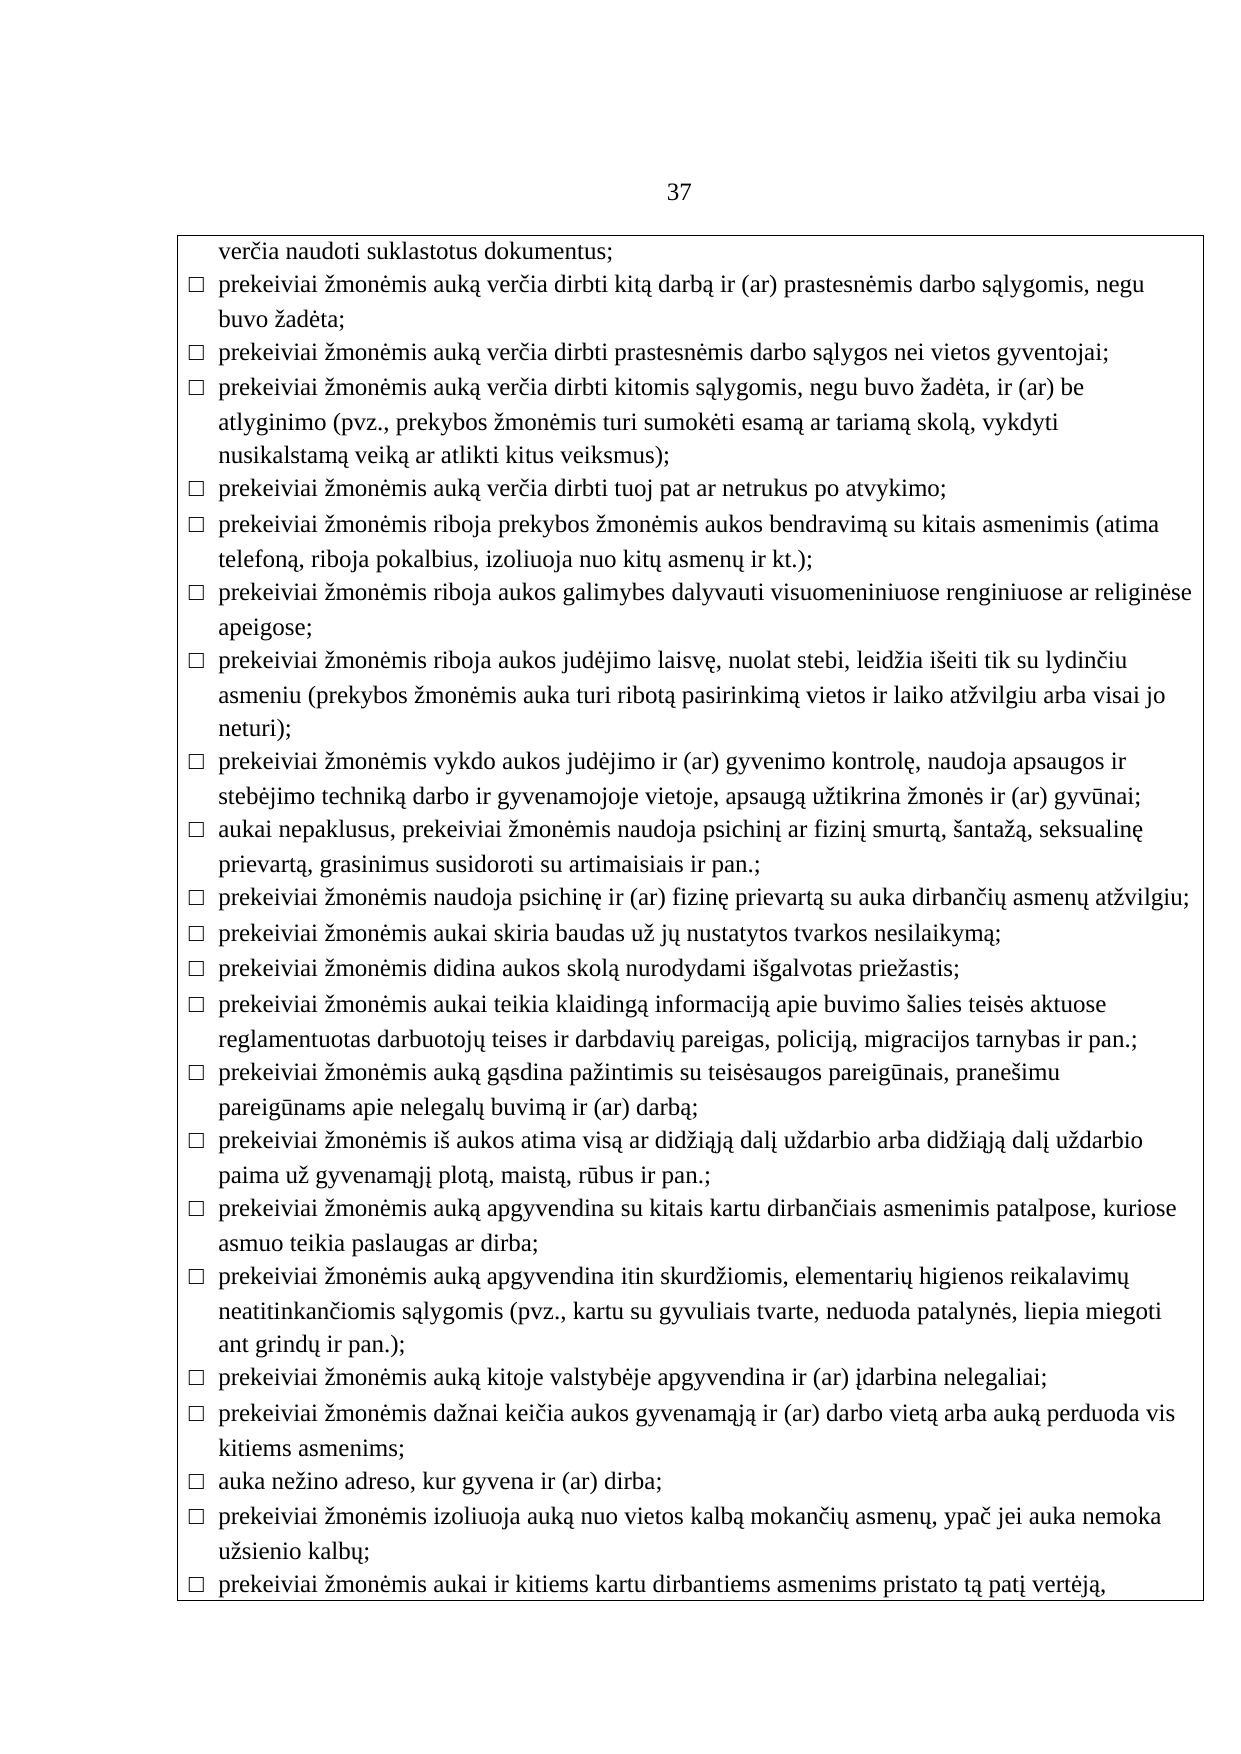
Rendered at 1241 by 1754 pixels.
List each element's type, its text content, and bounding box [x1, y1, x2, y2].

table_cell verčia naudoti suklastotus dokumentus; □ prekeiviai žmonėmis auką verčia dirbti kitą darbą ir (ar) prastesnėmis darbo sąlygomis, negu buvo žadėta; □ prekeiviai žmonėmis auką verčia dirbti prastesnėmis darbo sąlygos nei vietos gyventojai; □ prekeiviai žmonėmis auką verčia dirbti kitomis sąlygomis, negu buvo žadėta, ir (ar) be atlyginimo (pvz., prekybos žmonėmis turi sumokėti esamą ar tariamą skolą, vykdyti nusikalstamą veiką ar atlikti kitus veiksmus); □ prekeiviai žmonėmis auką verčia dirbti tuoj pat ar netrukus po atvykimo; □ prekeiviai žmonėmis riboja prekybos žmonėmis aukos bendravimą su kitais asmenimis (atima telefoną, riboja pokalbius, izoliuoja nuo kitų asmenų ir kt.); □ prekeiviai žmonėmis riboja aukos galimybes dalyvauti visuomeniniuose renginiuose ar religinėse apeigose; □ prekeiviai žmonėmis riboja aukos judėjimo laisvę, nuolat stebi, leidžia išeiti tik su lydinčiu asmeniu (prekybos žmonėmis auka turi ribotą pasirinkimą vietos ir laiko atžvilgiu arba visai jo neturi); □ prekeiviai žmonėmis vykdo aukos judėjimo ir (ar) gyvenimo kontrolę, naudoja apsaugos ir stebėjimo techniką darbo ir gyvenamojoje vietoje, apsaugą užtikrina žmonės ir (ar) gyvūnai; □ aukai nepaklusus, prekeiviai žmonėmis naudoja psichinį ar fizinį smurtą, šantažą, seksualinę prievartą, grasinimus susidoroti su artimaisiais ir pan.; □ prekeiviai žmonėmis naudoja psichinę ir (ar) fizinę prievartą su auka dirbančių asmenų atžvilgiu; □ prekeiviai žmonėmis aukai skiria baudas už jų nustatytos tvarkos nesilaikymą; □ prekeiviai žmonėmis didina aukos skolą nurodydami išgalvotas priežastis; □ prekeiviai žmonėmis aukai teikia klaidingą informaciją apie buvimo šalies teisės aktuose reglamentuotas darbuotojų teises ir darbdavių pareigas, policiją, migracijos tarnybas ir pan.; □ prekeiviai žmonėmis auką gąsdina pažintimis su teisėsaugos pareigūnais, pranešimu pareigūnams apie nelegalų buvimą ir (ar) darbą; □ prekeiviai žmonėmis iš aukos atima visą ar didžiąją dalį uždarbio arba didžiąją dalį uždarbio paima už gyvenamąjį plotą, maistą, rūbus ir pan.; □ prekeiviai žmonėmis auką apgyvendina su kitais kartu dirbančiais asmenimis patalpose, kuriose asmuo teikia paslaugas ar dirba; □ prekeiviai žmonėmis auką apgyvendina itin skurdžiomis, elementarių higienos reikalavimų neatitinkančiomis sąlygomis (pvz., kartu su gyvuliais tvarte, neduoda patalynės, liepia miegoti ant grindų ir pan.); □ prekeiviai žmonėmis auką kitoje valstybėje apgyvendina ir (ar) įdarbina nelegaliai; □ prekeiviai žmonėmis dažnai keičia aukos gyvenamąją ir (ar) darbo vietą arba auką perduoda vis kitiems asmenims; □ auka nežino adreso, kur gyvena ir (ar) dirba; □ prekeiviai žmonėmis izoliuoja auką nuo vietos kalbą mokančių asmenų, ypač jei auka nemoka užsienio kalbų; □ prekeiviai žmonėmis aukai ir kitiems kartu dirbantiems asmenims pristato tą patį vertėją, [178, 236, 1203, 1600]
